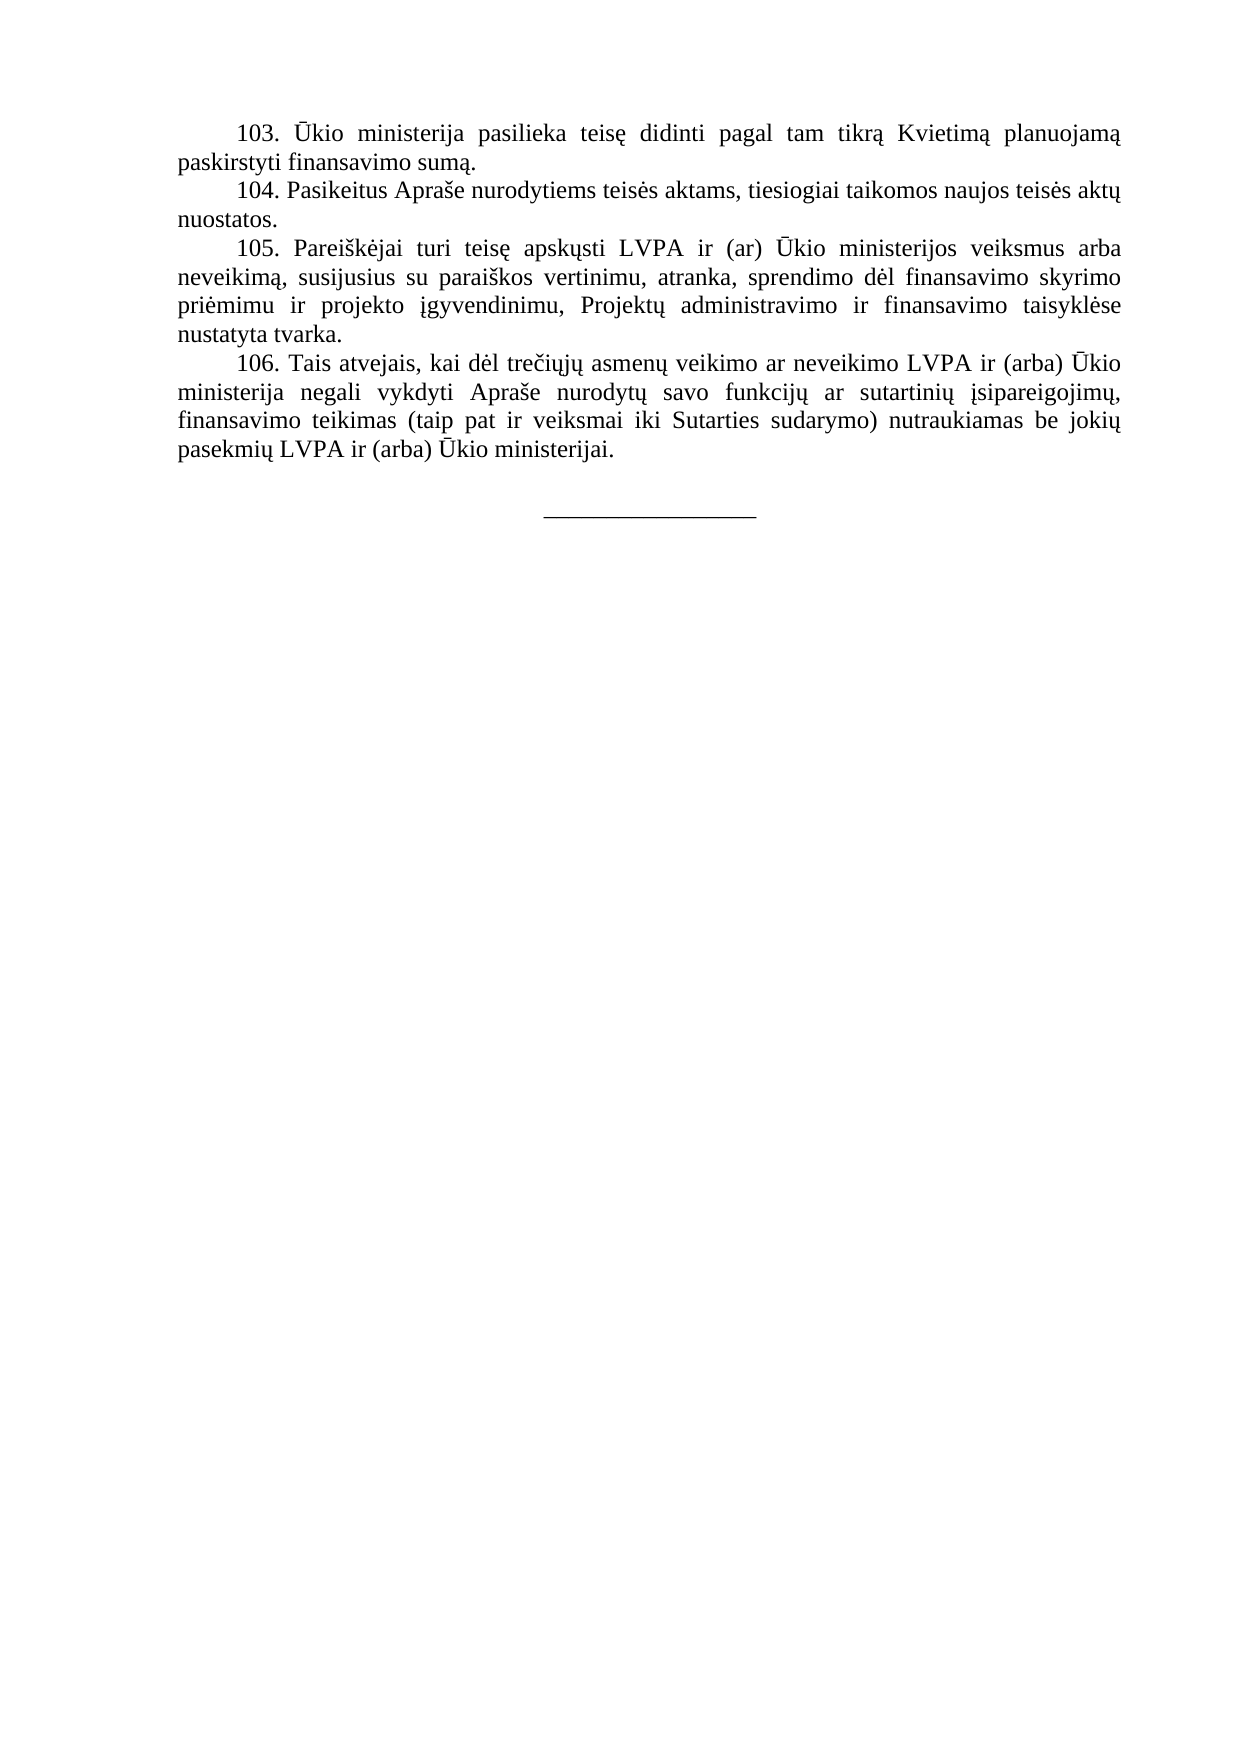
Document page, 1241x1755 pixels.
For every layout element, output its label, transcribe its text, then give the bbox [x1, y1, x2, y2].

text 106. Tais atvejais, kai dėl trečiųjų asmenų veikimo ar neveikimo LVPA ir (arba) Ūkio ministerija negali vykdyti Apraše nurodytų savo funkcijų ar sutartinių įsipareigojimų, finansavimo teikimas (taip pat ir veiksmai iki Sutarties sudarymo) nutraukiamas be jokių pasekmių LVPA ir (arba) Ūkio ministerijai. [177, 348, 1122, 463]
text _________________ [177, 492, 1122, 521]
text 105. Pareiškėjai turi teisę apskųsti LVPA ir (ar) Ūkio ministerijos veiksmus arba neveikimą, susijusius su paraiškos vertinimu, atranka, sprendimo dėl finansavimo skyrimo priėmimu ir projekto įgyvendinimu, Projektų administravimo ir finansavimo taisyklėse nustatyta tvarka. [177, 233, 1122, 348]
text 104. Pasikeitus Apraše nurodytiems teisės aktams, tiesiogiai taikomos naujos teisės aktų nuostatos. [177, 176, 1122, 233]
text 103. Ūkio ministerija pasilieka teisę didinti pagal tam tikrą Kvietimą planuojamą paskirstyti finansavimo sumą. [177, 118, 1122, 176]
